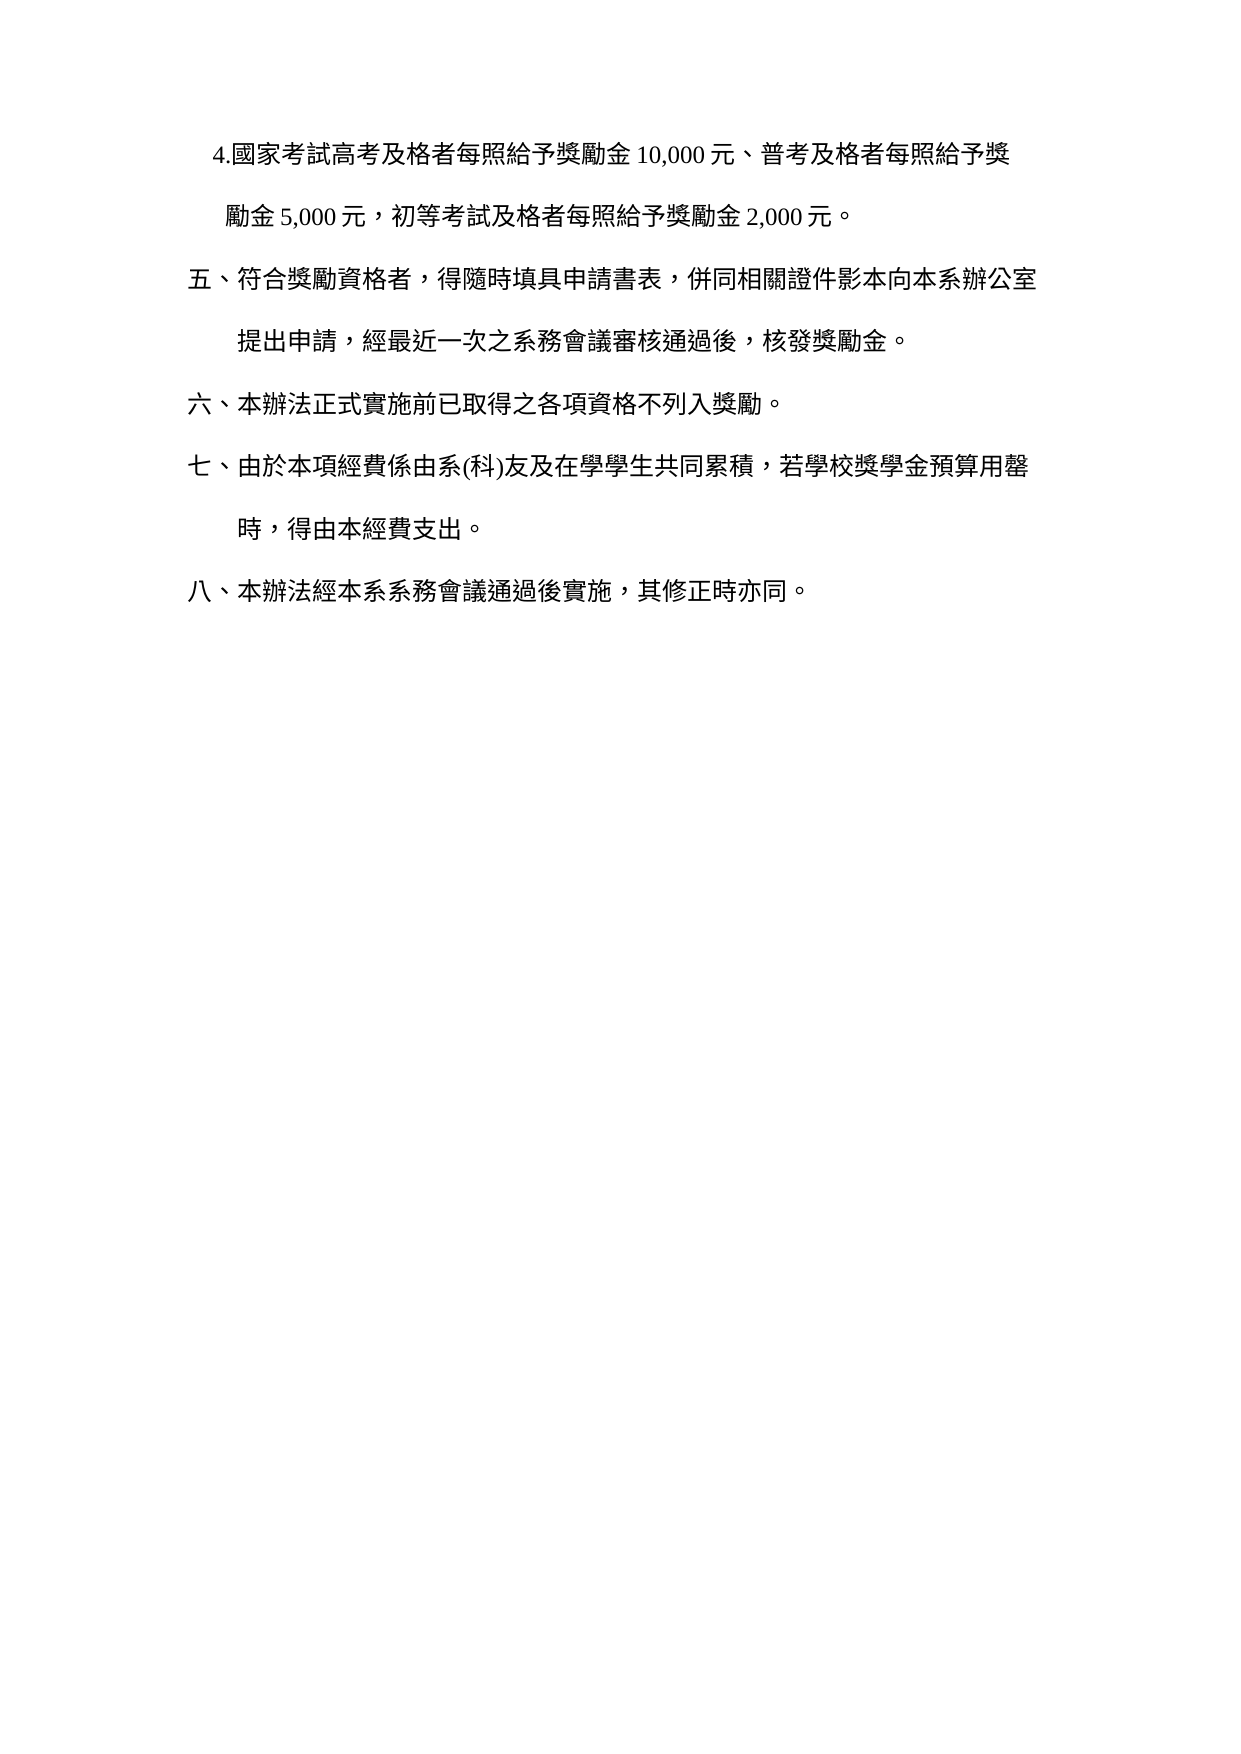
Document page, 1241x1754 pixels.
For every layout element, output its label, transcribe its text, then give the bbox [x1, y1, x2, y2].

text 4.國家考試高考及格者每照給予獎勵金10,000元、普考及格者每照給予獎 [187, 111, 1053, 173]
text 七、由於本項經費係由系(科)友及在學學生共同累積，若學校獎學金預算用罄時，得由本經費支出。 [187, 423, 1053, 548]
text 八、本辦法經本系系務會議通過後實施，其修正時亦同。 [187, 548, 1053, 611]
text 勵金5,000元，初等考試及格者每照給予獎勵金2,000元。 [187, 173, 1053, 236]
text 五、符合獎勵資格者，得隨時填具申請書表，併同相關證件影本向本系辦公室提出申請，經最近一次之系務會議審核通過後，核發獎勵金。 [187, 236, 1053, 361]
text 六、本辦法正式實施前已取得之各項資格不列入獎勵。 [187, 361, 1053, 423]
